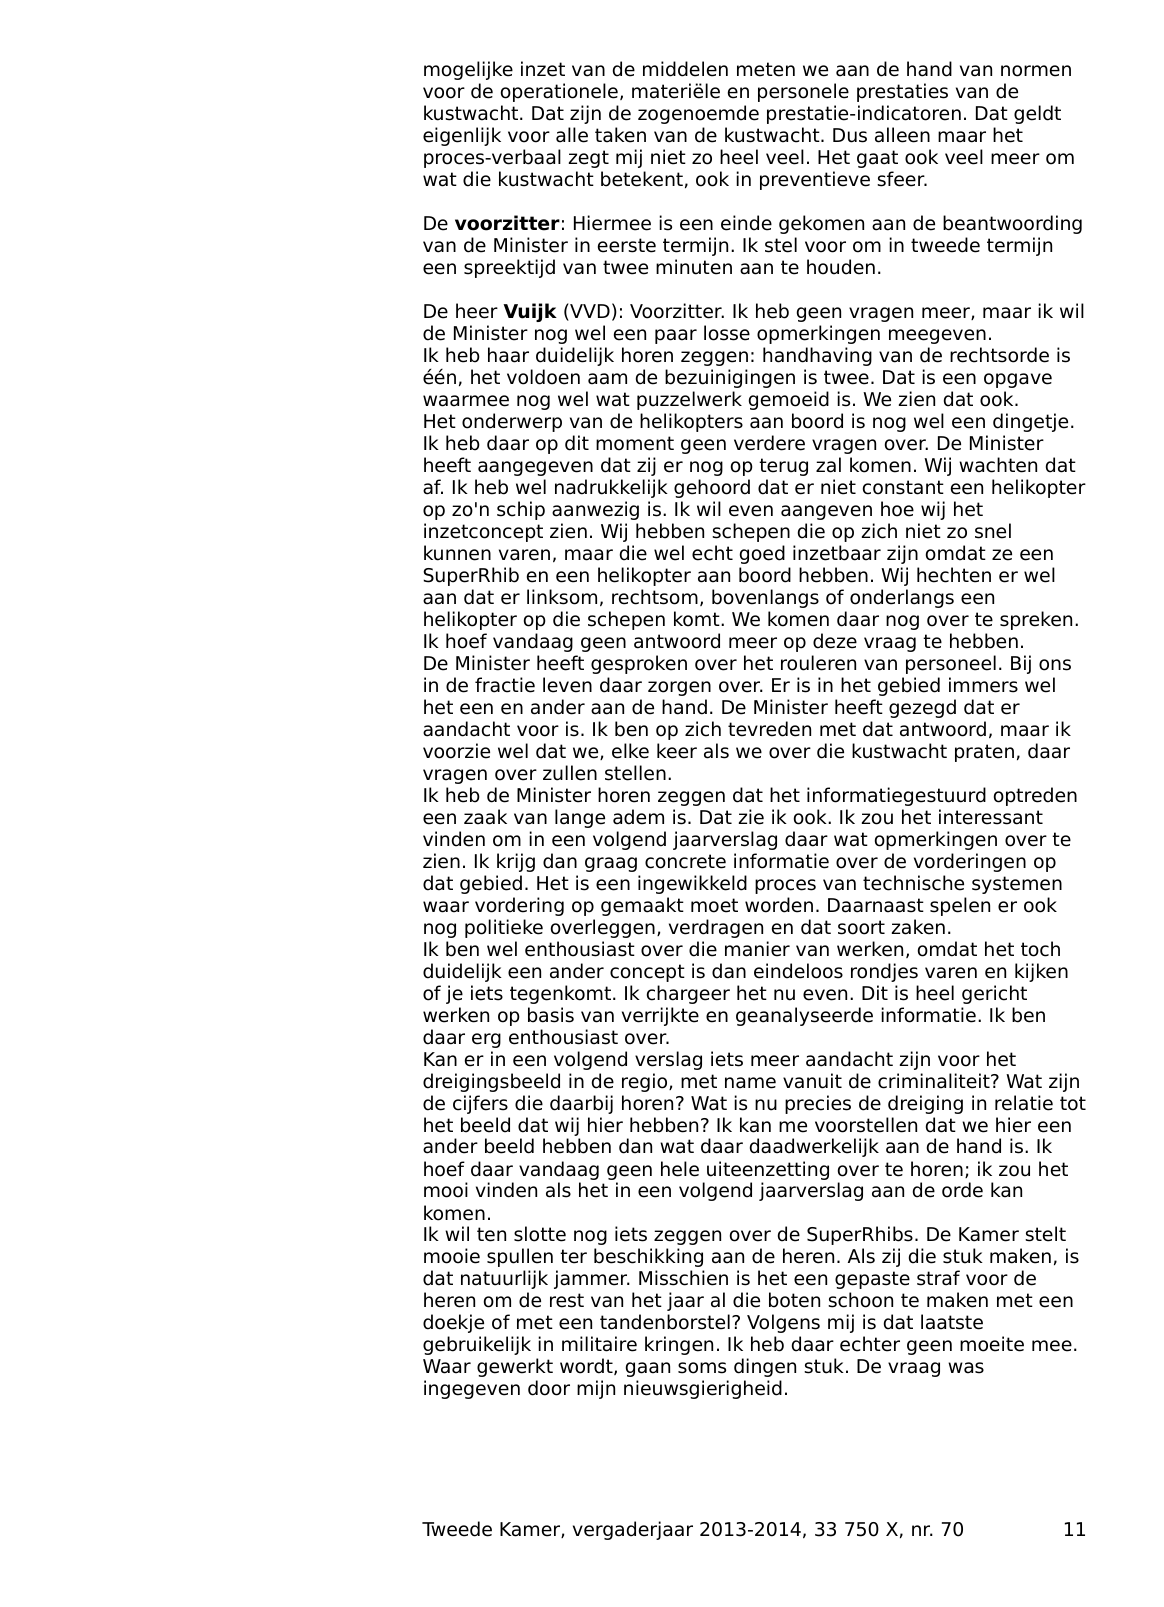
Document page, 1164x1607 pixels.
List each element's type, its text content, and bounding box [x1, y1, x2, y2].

text De voorzitter: Hiermee is een einde gekomen aan de beantwoording van de Minister in eerste termijn. Ik stel voor om in tweede termijn een spreektijd van twee minuten aan te houden. [422, 213, 1087, 279]
text Ik heb de Minister horen zeggen dat het informatiegestuurd optreden een zaak van lange adem is. Dat zie ik ook. Ik zou het interessant vinden om in een volgend jaarverslag daar wat opmerkingen over te zien. Ik krijg dan graag concrete informatie over de vorderingen op dat gebied. Het is een ingewikkeld proces van technische systemen waar vordering op gemaakt moet worden. Daarnaast spelen er ook nog politieke overleggen, verdragen en dat soort zaken. [422, 785, 1087, 939]
text De heer Vuijk (VVD): Voorzitter. Ik heb geen vragen meer, maar ik wil de Minister nog wel een paar losse opmerkingen meegeven. [422, 301, 1087, 345]
text Het onderwerp van de helikopters aan boord is nog wel een dingetje. Ik heb daar op dit moment geen verdere vragen over. De Minister heeft aangegeven dat zij er nog op terug zal komen. Wij wachten dat af. Ik heb wel nadrukkelijk gehoord dat er niet constant een helikopter op zo'n schip aanwezig is. Ik wil even aangeven hoe wij het inzetconcept zien. Wij hebben schepen die op zich niet zo snel kunnen varen, maar die wel echt goed inzetbaar zijn omdat ze een SuperRhib en een helikopter aan boord hebben. Wij hechten er wel aan dat er linksom, rechtsom, bovenlangs of onderlangs een helikopter op die schepen komt. We komen daar nog over te spreken. Ik hoef vandaag geen antwoord meer op deze vraag te hebben. [422, 411, 1087, 653]
text Ik wil ten slotte nog iets zeggen over de SuperRhibs. De Kamer stelt mooie spullen ter beschikking aan de heren. Als zij die stuk maken, is dat natuurlijk jammer. Misschien is het een gepaste straf voor de heren om de rest van het jaar al die boten schoon te maken met een doekje of met een tandenborstel? Volgens mij is dat laatste gebruikelijk in militaire kringen. Ik heb daar echter geen moeite mee. Waar gewerkt wordt, gaan soms dingen stuk. De vraag was ingegeven door mijn nieuwsgierigheid. [422, 1224, 1087, 1400]
text De Minister heeft gesproken over het rouleren van personeel. Bij ons in de fractie leven daar zorgen over. Er is in het gebied immers wel het een en ander aan de hand. De Minister heeft gezegd dat er aandacht voor is. Ik ben op zich tevreden met dat antwoord, maar ik voorzie wel dat we, elke keer als we over die kustwacht praten, daar vragen over zullen stellen. [422, 653, 1087, 785]
text Ik heb haar duidelijk horen zeggen: handhaving van de rechtsorde is één, het voldoen aam de bezuinigingen is twee. Dat is een opgave waarmee nog wel wat puzzelwerk gemoeid is. We zien dat ook. [422, 345, 1087, 411]
text Kan er in een volgend verslag iets meer aandacht zijn voor het dreigingsbeeld in de regio, met name vanuit de criminaliteit? Wat zijn de cijfers die daarbij horen? Wat is nu precies de dreiging in relatie tot het beeld dat wij hier hebben? Ik kan me voorstellen dat we hier een ander beeld hebben dan wat daar daadwerkelijk aan de hand is. Ik hoef daar vandaag geen hele uiteenzetting over te horen; ik zou het mooi vinden als het in een volgend jaarverslag aan de orde kan komen. [422, 1048, 1087, 1224]
text Ik ben wel enthousiast over die manier van werken, omdat het toch duidelijk een ander concept is dan eindeloos rondjes varen en kijken of je iets tegenkomt. Ik chargeer het nu even. Dit is heel gericht werken op basis van verrijkte en geanalyseerde informatie. Ik ben daar erg enthousiast over. [422, 939, 1087, 1048]
text mogelijke inzet van de middelen meten we aan de hand van normen voor de operationele, materiële en personele prestaties van de kustwacht. Dat zijn de zogenoemde prestatie-indicatoren. Dat geldt eigenlijk voor alle taken van de kustwacht. Dus alleen maar het proces-verbaal zegt mij niet zo heel veel. Het gaat ook veel meer om wat die kustwacht betekent, ook in preventieve sfeer. [422, 59, 1087, 191]
